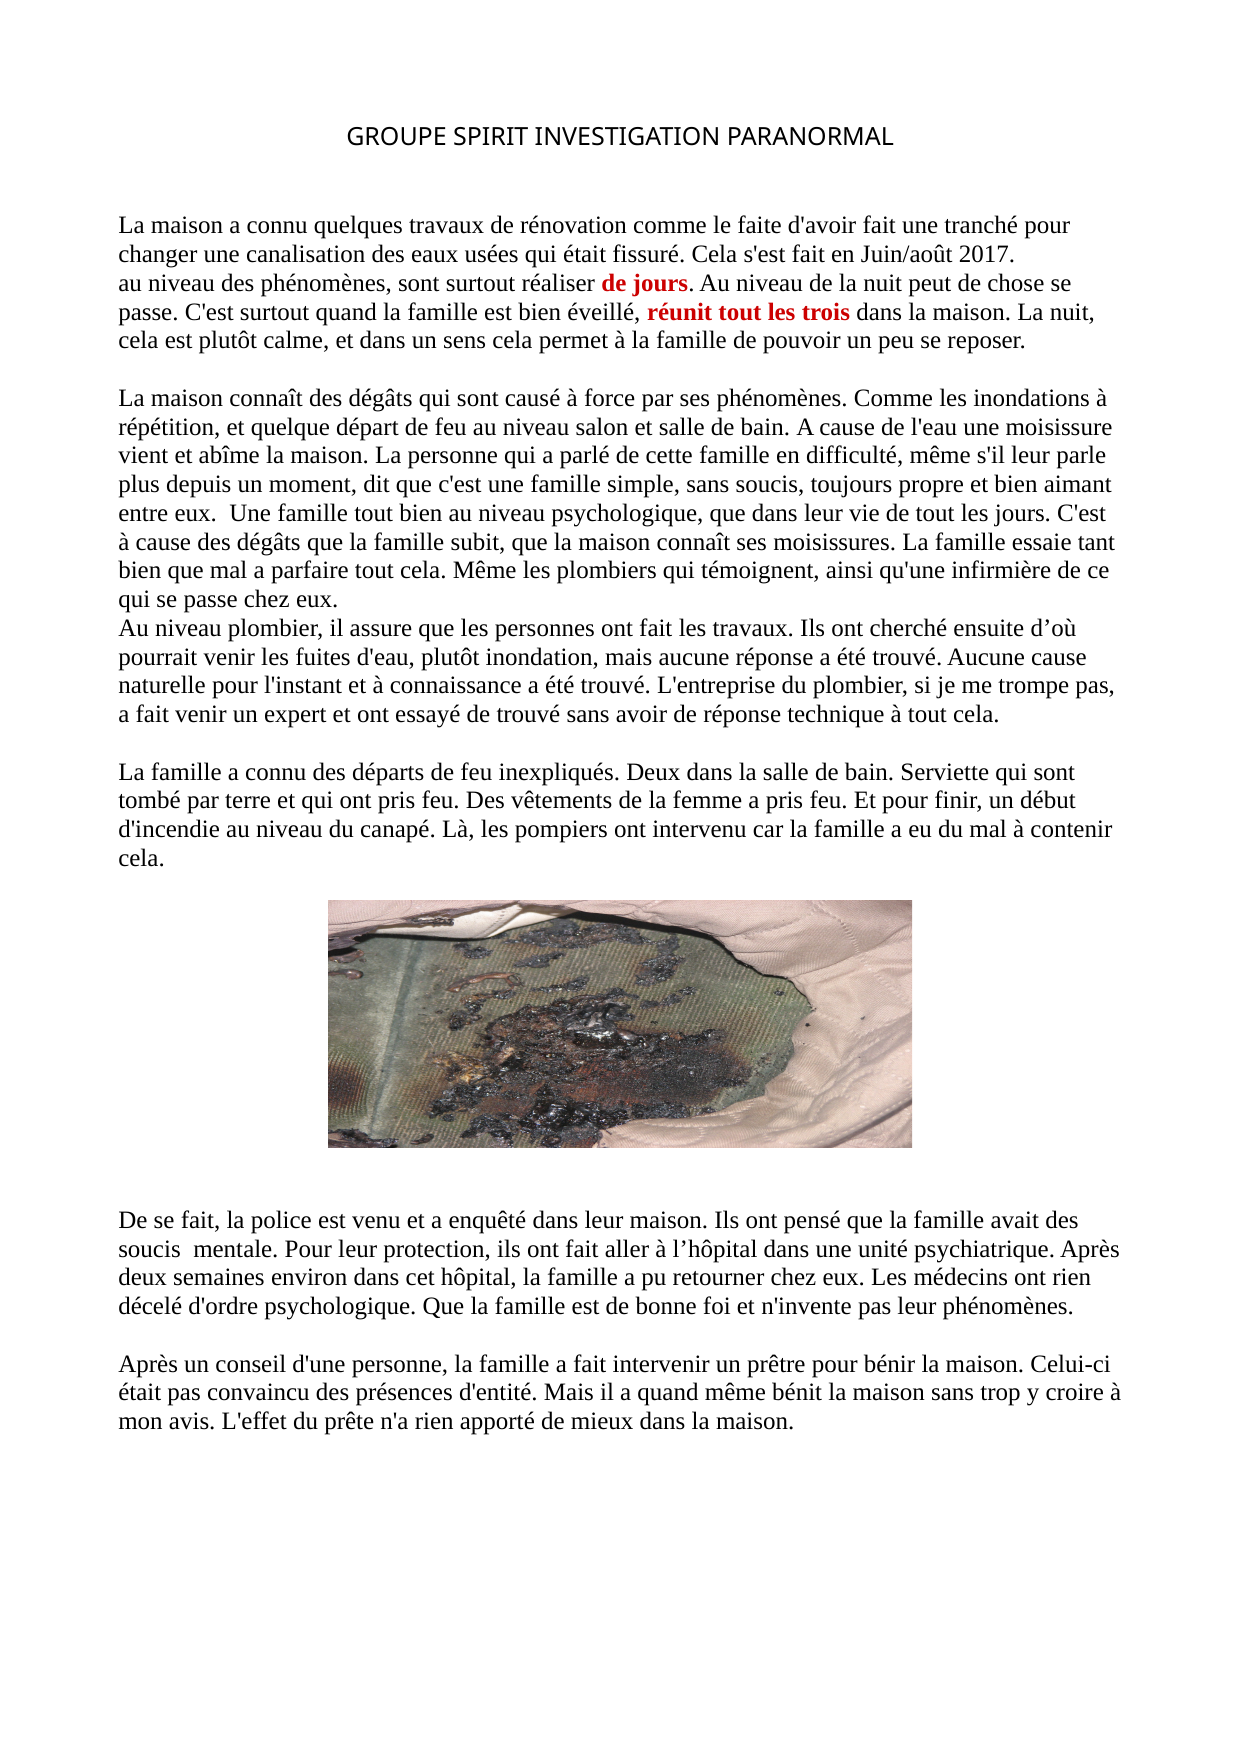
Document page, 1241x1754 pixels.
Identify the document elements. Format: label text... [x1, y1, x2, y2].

text La maison a connu quelques travaux de rénovation comme le faite d'avoir fait une tranché pour changer une canalisation des eaux usées qui était fissuré. Cela s'est fait en Juin/août 2017. [118, 210, 1122, 268]
text Après un conseil d'une personne, la famille a fait intervenir un prêtre pour bénir la maison. Celui-ci était pas convaincu des présences d'entité. Mais il a quand même bénit la maison sans trop y croire à mon avis. L'effet du prête n'a rien apporté de mieux dans la maison. [118, 1349, 1122, 1435]
text De se fait, la police est venu et a enquêté dans leur maison. Ils ont pensé que la famille avait des soucis mentale. Pour leur protection, ils ont fait aller à l’hôpital dans une unité psychiatrique. Après deux semaines environ dans cet hôpital, la famille a pu retourner chez eux. Les médecins ont rien décelé d'ordre psychologique. Que la famille est de bonne foi et n'invente pas leur phénomènes. [118, 1205, 1122, 1320]
picture [328, 900, 913, 1148]
text Au niveau plombier, il assure que les personnes ont fait les travaux. Ils ont cherché ensuite d’où pourrait venir les fuites d'eau, plutôt inondation, mais aucune réponse a été trouvé. Aucune cause naturelle pour l'instant et à connaissance a été trouvé. L'entreprise du plombier, si je me trompe pas, a fait venir un expert et ont essayé de trouvé sans avoir de réponse technique à tout cela. [118, 613, 1122, 728]
text La maison connaît des dégâts qui sont causé à force par ses phénomènes. Comme les inondations à répétition, et quelque départ de feu au niveau salon et salle de bain. A cause de l'eau une moisissure vient et abîme la maison. La personne qui a parlé de cette famille en difficulté, même s'il leur parle plus depuis un moment, dit que c'est une famille simple, sans soucis, toujours propre et bien aimant entre eux. Une famille tout bien au niveau psychologique, que dans leur vie de tout les jours. C'est à cause des dégâts que la famille subit, que la maison connaît ses moisissures. La famille essaie tant bien que mal a parfaire tout cela. Même les plombiers qui témoignent, ainsi qu'une infirmière de ce qui se passe chez eux. [118, 383, 1122, 613]
text au niveau des phénomènes, sont surtout réaliser de jours. Au niveau de la nuit peut de chose se passe. C'est surtout quand la famille est bien éveillé, réunit tout les trois dans la maison. La nuit, cela est plutôt calme, et dans un sens cela permet à la famille de pouvoir un peu se reposer. [118, 268, 1122, 354]
text La famille a connu des départs de feu inexpliqués. Deux dans la salle de bain. Serviette qui sont tombé par terre et qui ont pris feu. Des vêtements de la femme a pris feu. Et pour finir, un début d'incendie au niveau du canapé. Là, les pompiers ont intervenu car la famille a eu du mal à contenir cela. [118, 757, 1122, 872]
